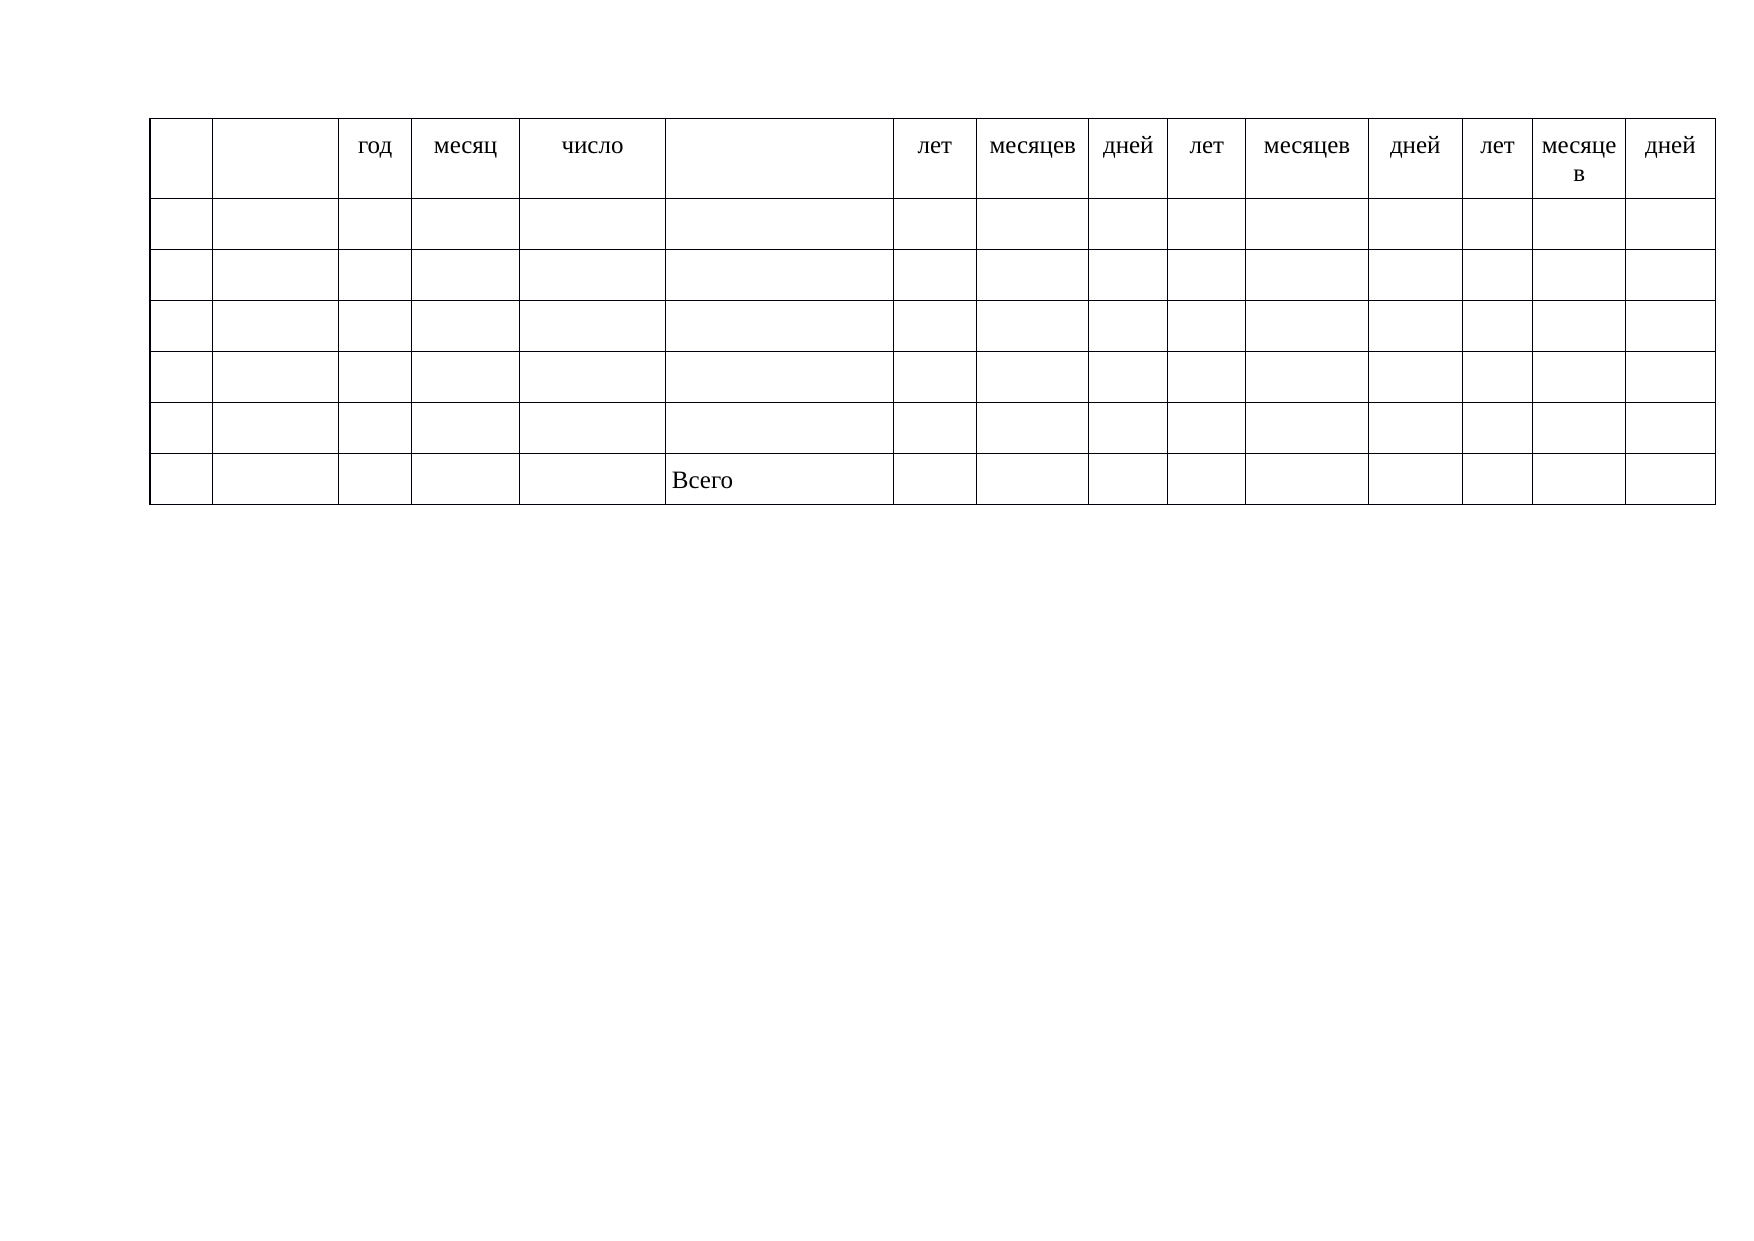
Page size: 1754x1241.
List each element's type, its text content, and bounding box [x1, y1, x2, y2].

table_cell [151, 403, 212, 453]
table_cell [339, 301, 411, 351]
table_cell [1246, 454, 1368, 504]
table_cell [213, 199, 338, 249]
table_cell [412, 403, 519, 453]
table_cell [1089, 352, 1167, 402]
table_cell [520, 199, 665, 249]
table_cell [894, 454, 976, 504]
table_cell [1626, 352, 1715, 402]
table_cell [1168, 301, 1245, 351]
table_cell [977, 454, 1088, 504]
table_cell [520, 454, 665, 504]
table_cell [1533, 199, 1625, 249]
table_cell Всего [666, 454, 893, 504]
table_cell [1089, 199, 1167, 249]
table_cell [213, 301, 338, 351]
table_cell [151, 250, 212, 300]
table_cell [666, 119, 893, 198]
table_cell [412, 301, 519, 351]
table_cell [666, 250, 893, 300]
table_cell [1533, 454, 1625, 504]
table_cell [151, 352, 212, 402]
table_cell [1168, 454, 1245, 504]
table_cell [213, 250, 338, 300]
table_cell [213, 352, 338, 402]
table_cell лет [1168, 119, 1245, 198]
table_cell [666, 199, 893, 249]
table_cell месяцев [977, 119, 1088, 198]
table_cell дней [1626, 119, 1715, 198]
table_cell [1463, 352, 1532, 402]
table_cell [412, 250, 519, 300]
table_cell [1533, 301, 1625, 351]
table_cell [339, 454, 411, 504]
table_cell [213, 454, 338, 504]
table_cell [1246, 250, 1368, 300]
table_cell [412, 454, 519, 504]
table_cell [894, 250, 976, 300]
table_cell месяцев [1246, 119, 1368, 198]
table_cell [151, 119, 212, 198]
table_cell [520, 301, 665, 351]
table_cell лет [1463, 119, 1532, 198]
table_cell [1463, 454, 1532, 504]
table_cell [151, 199, 212, 249]
table_cell [339, 403, 411, 453]
table_cell [1369, 199, 1462, 249]
table_cell [1626, 301, 1715, 351]
table_cell [666, 403, 893, 453]
table_cell [1168, 250, 1245, 300]
table_cell [894, 199, 976, 249]
table_cell [1533, 352, 1625, 402]
table_cell [977, 403, 1088, 453]
table_cell [894, 403, 976, 453]
table_cell [977, 301, 1088, 351]
table_cell [1168, 352, 1245, 402]
table_cell дней [1369, 119, 1462, 198]
table_cell [1369, 301, 1462, 351]
table_cell [520, 250, 665, 300]
table_cell [1246, 199, 1368, 249]
table_cell [1463, 403, 1532, 453]
table_cell [520, 403, 665, 453]
table_cell [1369, 403, 1462, 453]
table_cell [1246, 352, 1368, 402]
table_cell [1089, 301, 1167, 351]
table_cell [1246, 301, 1368, 351]
table_cell [151, 301, 212, 351]
table_cell [1626, 403, 1715, 453]
table_cell [1463, 301, 1532, 351]
table_cell месяцев [1533, 119, 1625, 198]
table_cell [1369, 250, 1462, 300]
table_cell [1626, 250, 1715, 300]
table_cell [1533, 250, 1625, 300]
table_cell [977, 352, 1088, 402]
table_cell [1168, 403, 1245, 453]
table_cell [1533, 403, 1625, 453]
table_cell [894, 352, 976, 402]
table_cell [977, 199, 1088, 249]
table_cell [1626, 199, 1715, 249]
table_cell [1369, 352, 1462, 402]
table_cell [894, 301, 976, 351]
table_cell [1626, 454, 1715, 504]
table_cell дней [1089, 119, 1167, 198]
table_cell [1089, 454, 1167, 504]
table_cell [1463, 250, 1532, 300]
table_cell [1369, 454, 1462, 504]
table_cell [339, 250, 411, 300]
table_cell [213, 119, 338, 198]
table_cell [151, 454, 212, 504]
table_cell [339, 352, 411, 402]
table_cell [412, 199, 519, 249]
table_cell [977, 250, 1088, 300]
table_cell [666, 301, 893, 351]
table_cell [339, 199, 411, 249]
table_cell [666, 352, 893, 402]
table_cell [213, 403, 338, 453]
table_cell [412, 352, 519, 402]
table_cell лет [894, 119, 976, 198]
table_cell [1463, 199, 1532, 249]
table_cell число [520, 119, 665, 198]
table_cell [1089, 250, 1167, 300]
table_cell [1089, 403, 1167, 453]
table_cell [520, 352, 665, 402]
table_cell год [339, 119, 411, 198]
table_cell [1246, 403, 1368, 453]
table_cell месяц [412, 119, 519, 198]
table_cell [1168, 199, 1245, 249]
